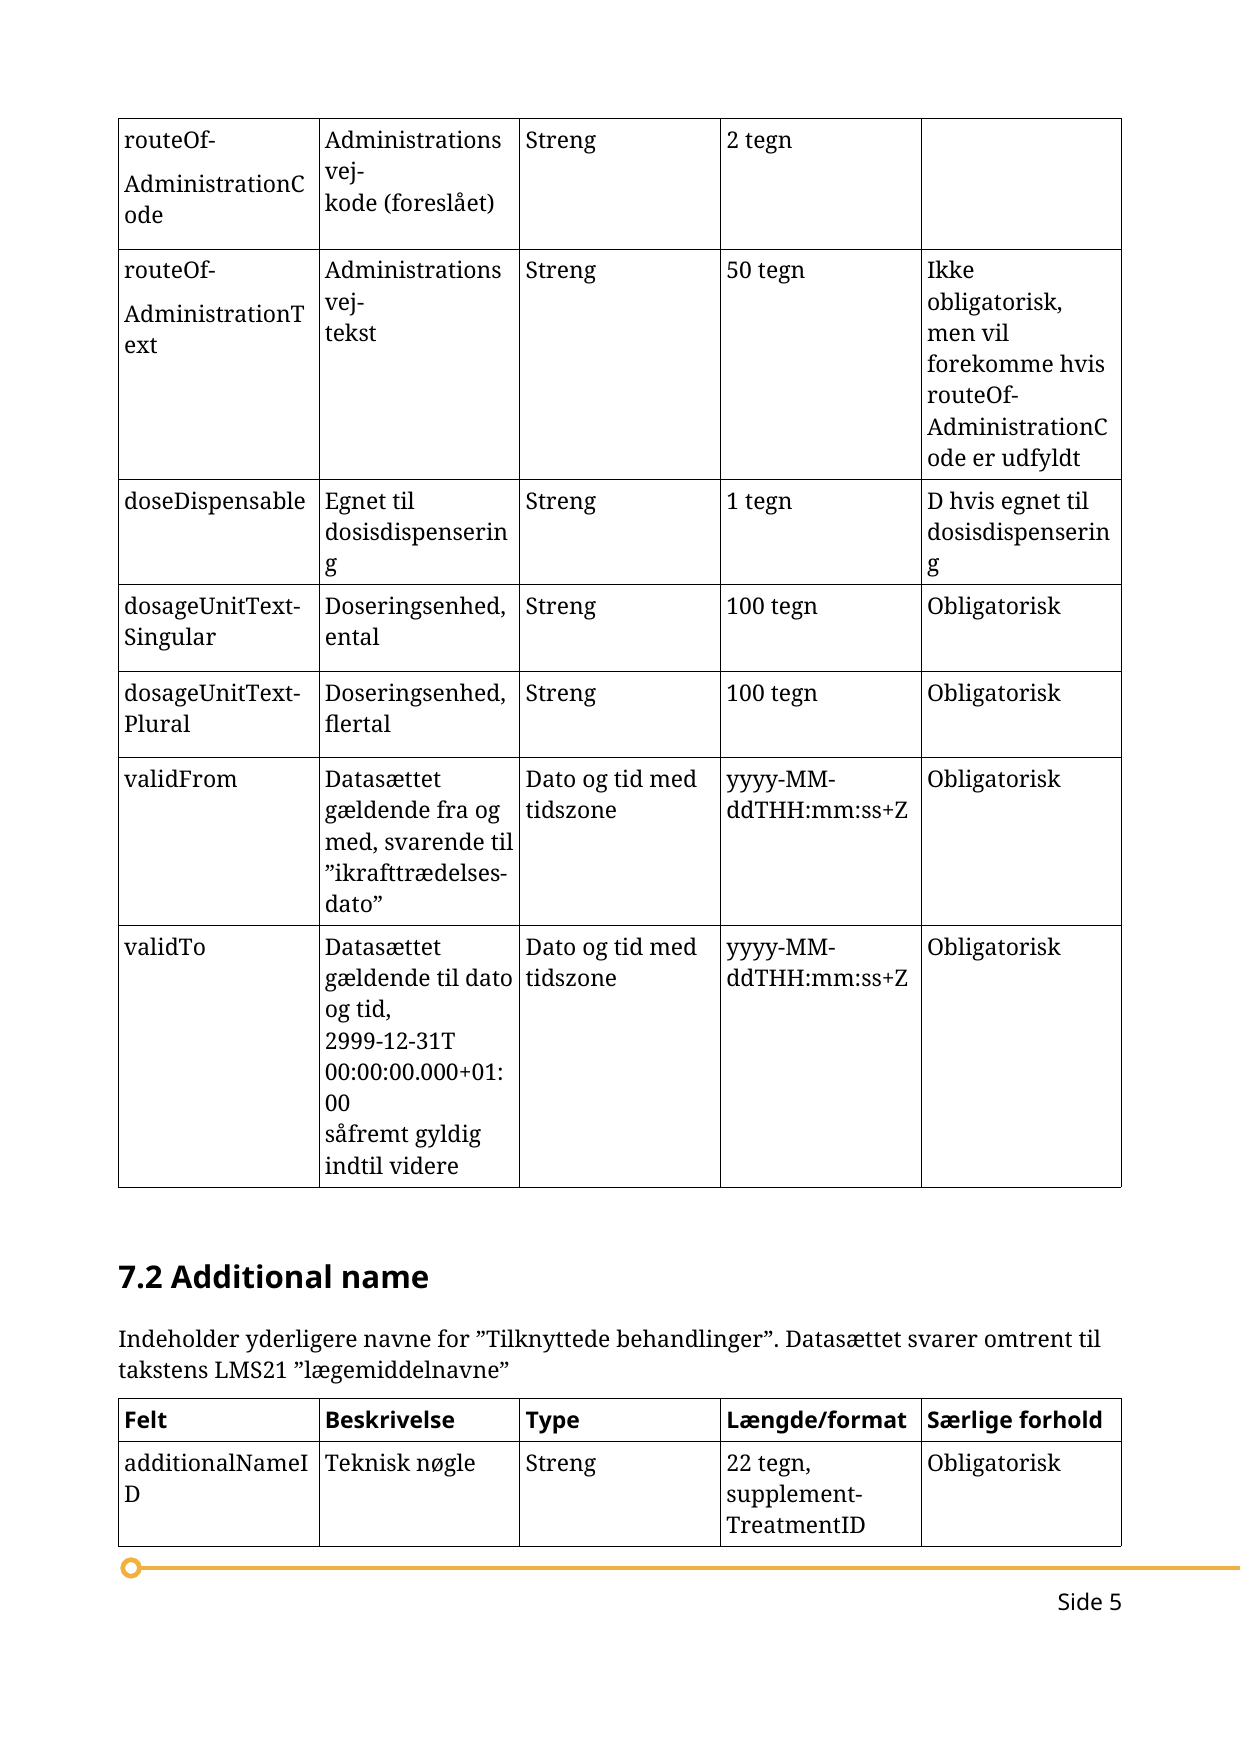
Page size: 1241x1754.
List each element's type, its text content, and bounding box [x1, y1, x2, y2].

table_cell Streng [520, 480, 720, 584]
table_cell Teknisk nøgle [320, 1442, 519, 1546]
table_cell Administrationsvej- tekst [320, 250, 519, 479]
table_cell Obligatorisk [922, 672, 1121, 757]
table_header Længde/format [721, 1399, 921, 1441]
table_cell routeOf- AdministrationText [119, 250, 319, 479]
table_cell Dato og tid med tidszone [520, 758, 720, 925]
table_cell Streng [520, 672, 720, 757]
table_cell Administrationsvej- kode (foreslået) [320, 119, 519, 248]
table_header Type [520, 1399, 720, 1441]
table_cell dosageUnitText- Singular [119, 585, 319, 671]
table_cell 50 tegn [721, 250, 921, 479]
table_cell Datasættet gældende til dato og tid, 2999-12-31T 00:00:00.000+01:00 såfremt gyldig indtil videre [320, 926, 519, 1187]
table_cell 100 tegn [721, 585, 921, 671]
table_cell yyyy-MM-ddTHH:mm:ss+Z [721, 758, 921, 925]
table_cell 22 tegn, supplement- TreatmentID [721, 1442, 921, 1546]
table_cell dosageUnitText- Plural [119, 672, 319, 757]
table_cell Doseringsenhed, flertal [320, 672, 519, 757]
table_cell Obligatorisk [922, 926, 1121, 1187]
text Indeholder yderligere navne for ”Tilknyttede behandlinger”. Datasættet svarer omtrent til takstens LMS21 ”lægemiddelnavne” [118, 1323, 1122, 1386]
table_cell validTo [119, 926, 319, 1187]
table_header Særlige forhold [922, 1399, 1121, 1441]
table_cell Streng [520, 250, 720, 479]
table_cell 2 tegn [721, 119, 921, 248]
table_cell Obligatorisk [922, 1442, 1121, 1546]
table_cell Streng [520, 119, 720, 248]
table_header Beskrivelse [320, 1399, 519, 1441]
table_cell additionalNameID [119, 1442, 319, 1546]
table_cell 1 tegn [721, 480, 921, 584]
table_cell Egnet til dosisdispensering [320, 480, 519, 584]
table_cell Datasættet gældende fra og med, svarende til ”ikrafttrædelses- dato” [320, 758, 519, 925]
table_cell Obligatorisk [922, 758, 1121, 925]
table_header Felt [119, 1399, 319, 1441]
table_cell Streng [520, 585, 720, 671]
table_cell [922, 119, 1121, 248]
table_cell Ikke obligatorisk, men vil forekomme hvis routeOf- AdministrationCode er udfyldt [922, 250, 1121, 479]
table_cell Doseringsenhed, ental [320, 585, 519, 671]
table_cell validFrom [119, 758, 319, 925]
table_cell Dato og tid med tidszone [520, 926, 720, 1187]
table_cell Obligatorisk [922, 585, 1121, 671]
subtitle 7.2 Additional name [118, 1255, 1122, 1298]
table_cell routeOf- AdministrationCode [119, 119, 319, 248]
table_cell 100 tegn [721, 672, 921, 757]
table_cell D hvis egnet til dosisdispensering [922, 480, 1121, 584]
table_cell Streng [520, 1442, 720, 1546]
table_cell doseDispensable [119, 480, 319, 584]
table_cell yyyy-MM-ddTHH:mm:ss+Z [721, 926, 921, 1187]
